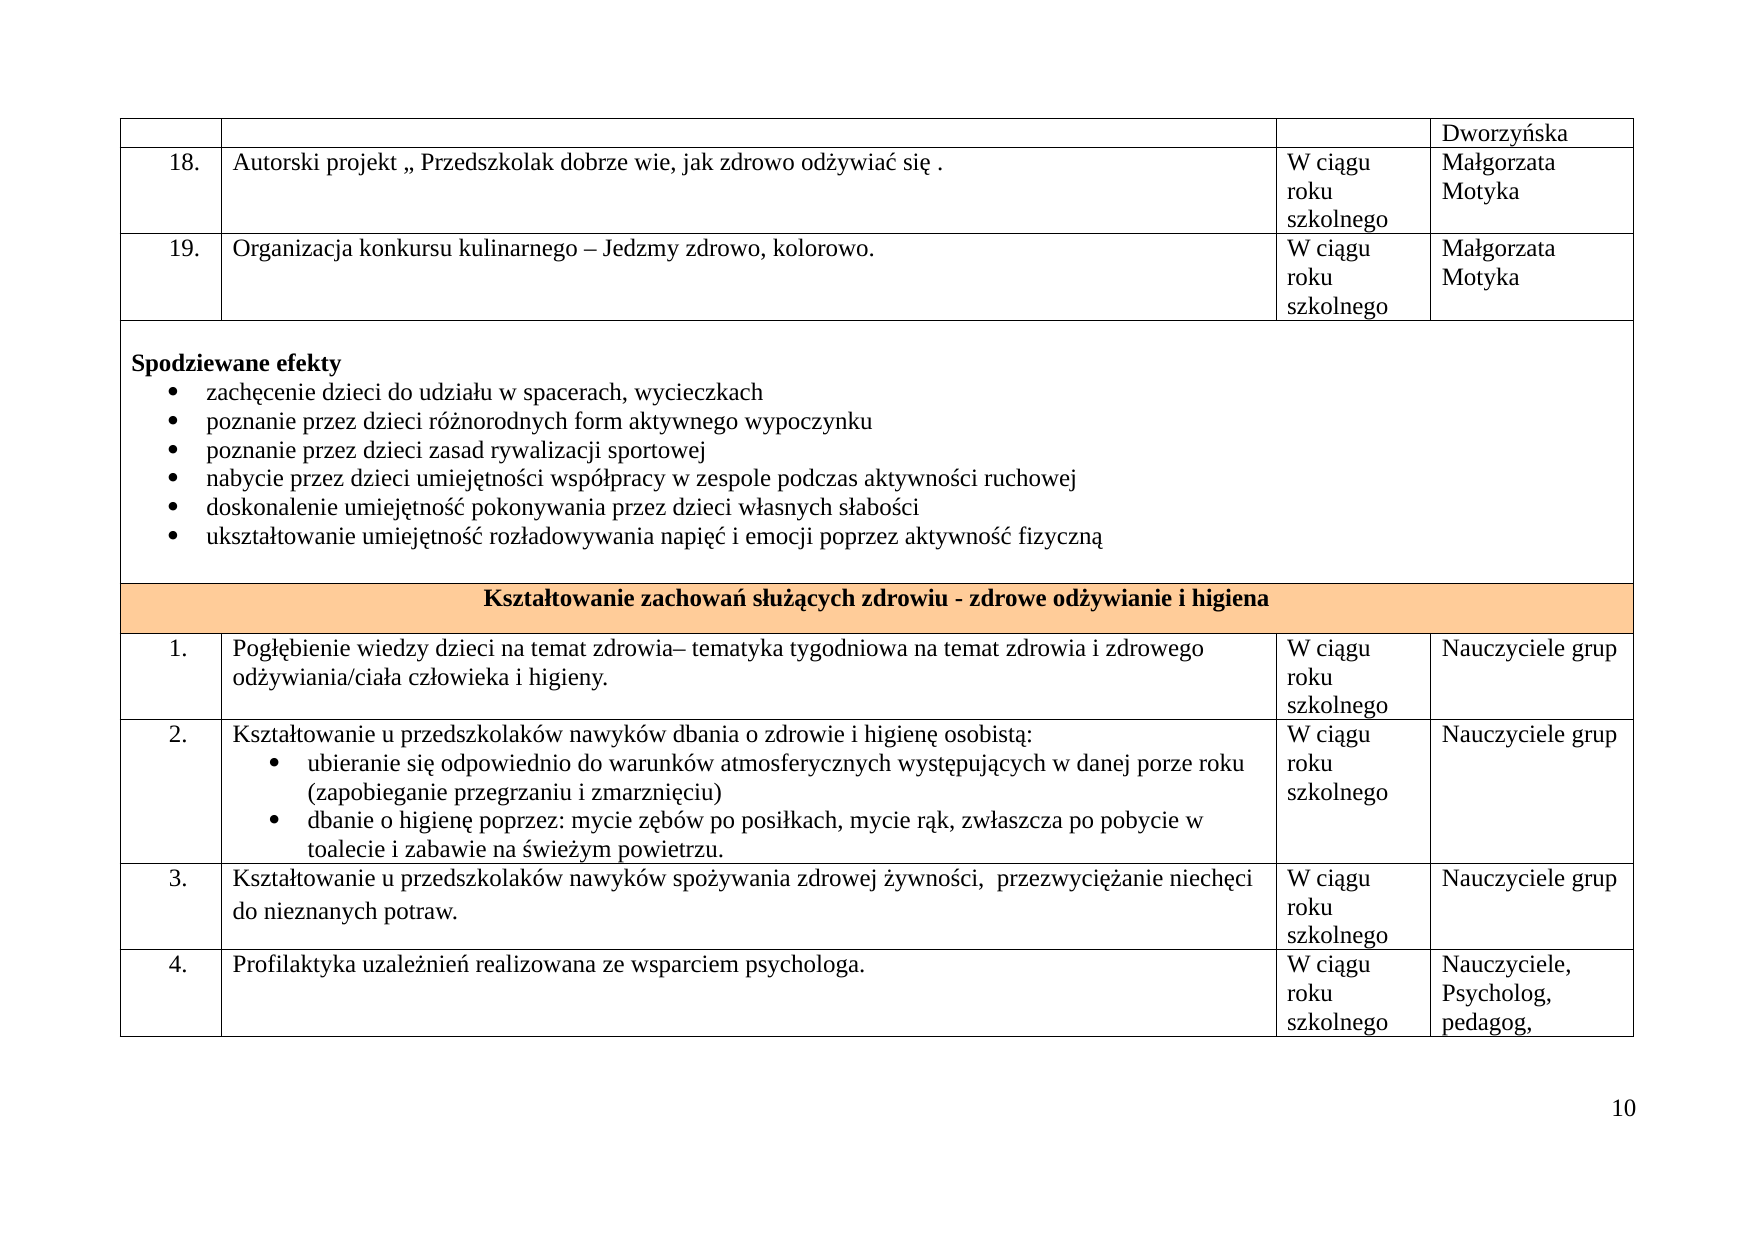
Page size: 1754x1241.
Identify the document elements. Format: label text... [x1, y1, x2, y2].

table_cell [121, 119, 221, 147]
table_cell Małgorzata Motyka [1431, 148, 1633, 233]
table_cell W ciągu roku szkolnego [1277, 148, 1430, 233]
table_cell [222, 119, 1276, 147]
table_cell [121, 950, 221, 1036]
table_cell [121, 234, 221, 320]
table_cell Kształtowanie u przedszkolaków nawyków dbania o zdrowie i higienę osobistą: ubieranie się odpowiednio do warunków atmosferycznych występujących w danej porze roku (zapobieganie przegrzaniu i zmarznięciu) dbanie o higienę poprzez: mycie zębów po posiłkach, mycie rąk, zwłaszcza po pobycie w toalecie i zabawie na świeżym powietrzu. [222, 720, 1276, 863]
table_cell Nauczyciele grup [1431, 864, 1633, 949]
table_cell Małgorzata Motyka [1431, 234, 1633, 320]
table_cell W ciągu roku szkolnego [1277, 720, 1430, 863]
table_cell Dworzyńska [1431, 119, 1633, 147]
table_cell [121, 148, 221, 233]
table_cell Kształtowanie u przedszkolaków nawyków spożywania zdrowej żywności, przezwyciężanie niechęci do nieznanych potraw. [222, 864, 1276, 949]
table_cell [1277, 119, 1430, 147]
table_cell Nauczyciele grup [1431, 720, 1633, 863]
table_cell Pogłębienie wiedzy dzieci na temat zdrowia– tematyka tygodniowa na temat zdrowia i zdrowego odżywiania/ciała człowieka i higieny. [222, 634, 1276, 719]
table_cell Spodziewane efekty zachęcenie dzieci do udziału w spacerach, wycieczkach poznanie przez dzieci różnorodnych form aktywnego wypoczynku poznanie przez dzieci zasad rywalizacji sportowej nabycie przez dzieci umiejętności współpracy w zespole podczas aktywności ruchowej doskonalenie umiejętność pokonywania przez dzieci własnych słabości ukształtowanie umiejętność rozładowywania napięć i emocji poprzez aktywność fizyczną [121, 321, 1633, 583]
table_cell W ciągu roku szkolnego [1277, 950, 1430, 1036]
table_cell Nauczyciele grup [1431, 634, 1633, 719]
table_cell [121, 720, 221, 863]
table_cell Kształtowanie zachowań służących zdrowiu - zdrowe odżywianie i higiena [121, 584, 1633, 633]
table_cell Autorski projekt „ Przedszkolak dobrze wie, jak zdrowo odżywiać się . [222, 148, 1276, 233]
table_cell [121, 864, 221, 949]
table_cell W ciągu roku szkolnego [1277, 634, 1430, 719]
table_cell W ciągu roku szkolnego [1277, 864, 1430, 949]
table_cell Organizacja konkursu kulinarnego – Jedzmy zdrowo, kolorowo. [222, 234, 1276, 320]
table_cell [121, 634, 221, 719]
table_cell W ciągu roku szkolnego [1277, 234, 1430, 320]
table_cell Profilaktyka uzależnień realizowana ze wsparciem psychologa. [222, 950, 1276, 1036]
table_cell Nauczyciele, Psycholog, pedagog, [1431, 950, 1633, 1036]
